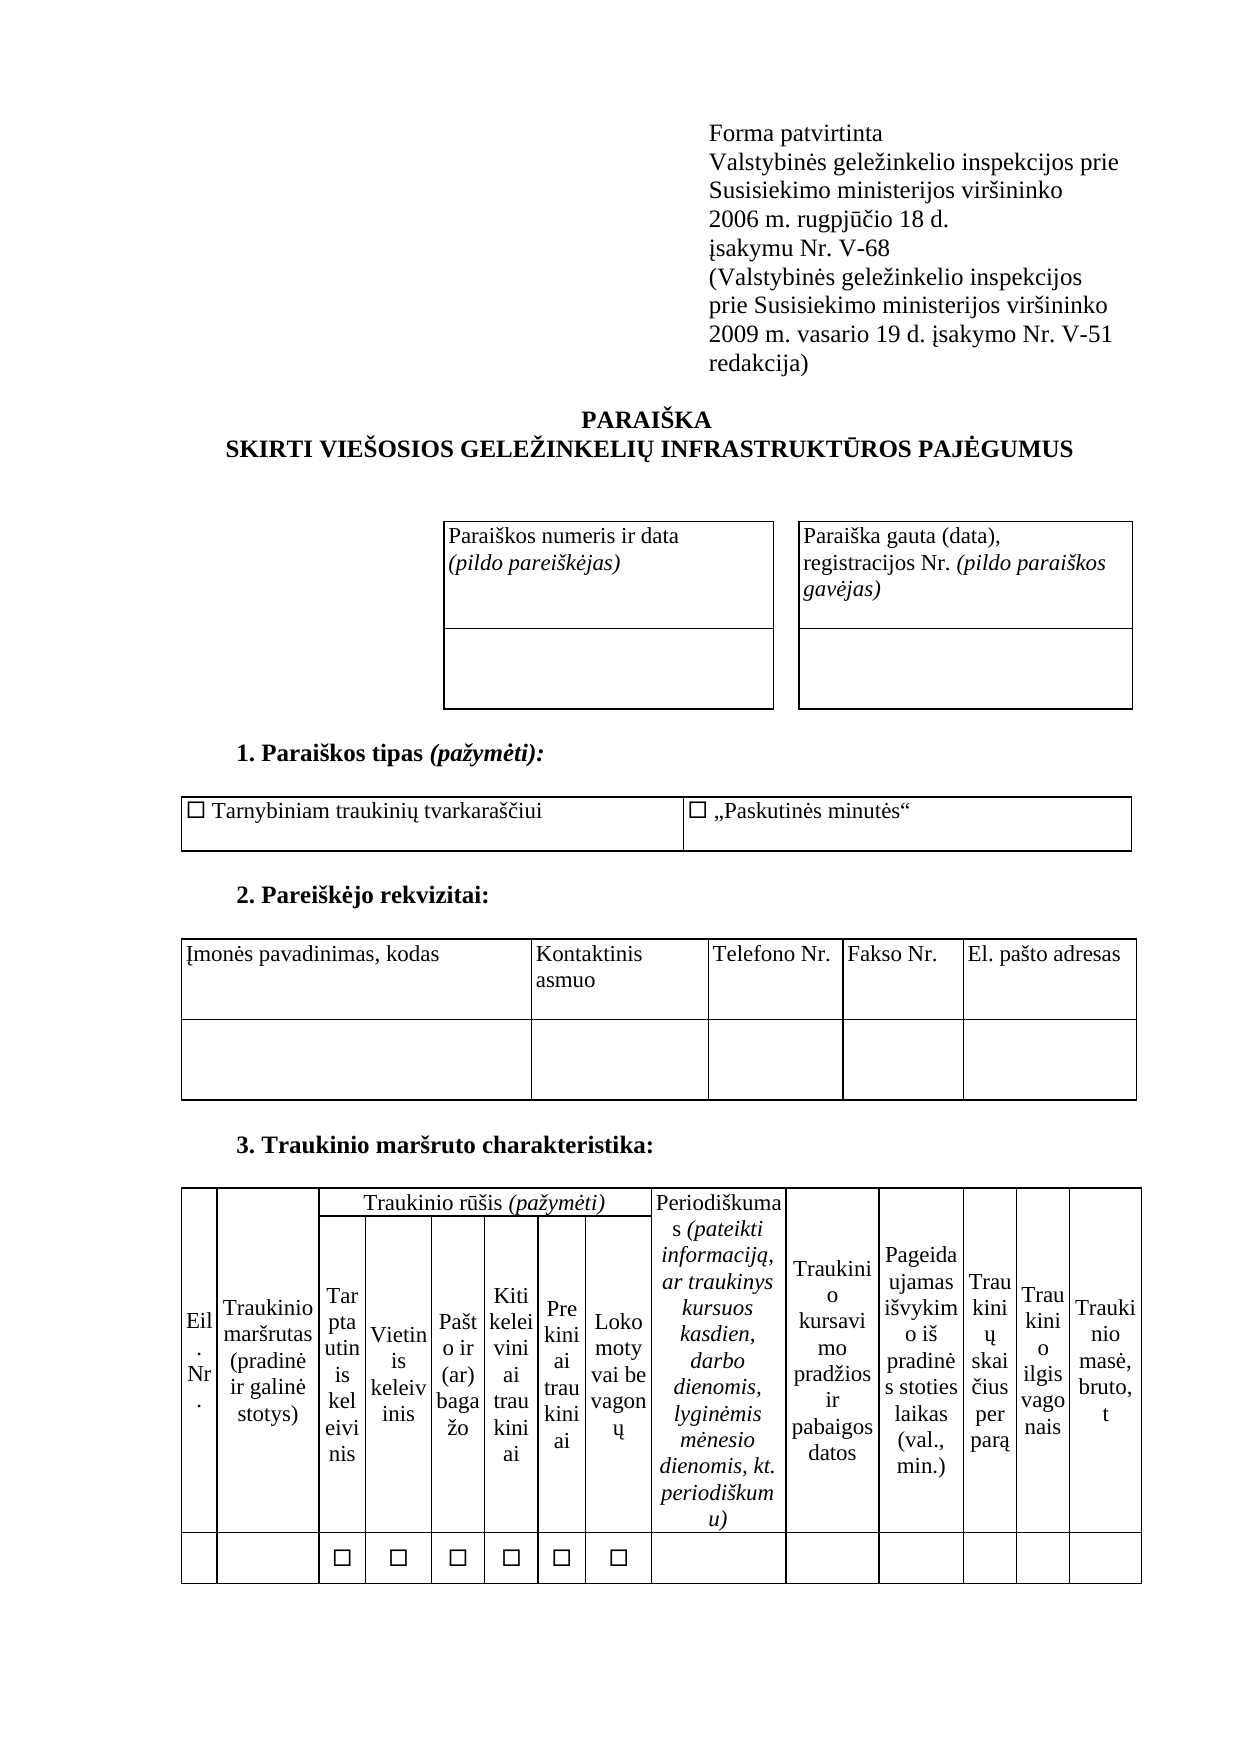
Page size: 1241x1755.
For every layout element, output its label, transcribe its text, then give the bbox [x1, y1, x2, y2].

table_header Traukinio ilgis vagonais [1017, 1189, 1069, 1531]
text redakcija) [177, 348, 1122, 377]
table_cell Kiti keleiviniai traukiniai [485, 1217, 537, 1531]
table_header Eil. Nr. [182, 1189, 216, 1531]
text prie Susisiekimo ministerijos viršininko [177, 291, 1122, 319]
text PARAIŠKA [177, 406, 1122, 434]
table_header Pageidaujamas išvykimo iš pradinės stoties laikas (val., min.) [880, 1189, 963, 1531]
table_header [] „Paskutinės minutės“ [684, 798, 1131, 850]
table_cell [1070, 1533, 1141, 1583]
table_cell [800, 629, 1132, 708]
table_cell [] [485, 1533, 537, 1583]
table_cell Pašto ir (ar) bagažo [432, 1217, 484, 1531]
table_cell [709, 1020, 842, 1099]
table_cell [844, 1020, 963, 1099]
table_header Įmonės pavadinimas, kodas [182, 940, 531, 1019]
text (Valstybinės geležinkelio inspekcijos [177, 262, 1122, 291]
text Susisiekimo ministerijos viršininko [177, 176, 1122, 204]
table_cell [] [586, 1533, 651, 1583]
table_cell [787, 1533, 878, 1583]
table_cell [] [320, 1533, 365, 1583]
table_cell Lokomotyvai be vagonų [586, 1217, 651, 1531]
text 2009 m. vasario 19 d. įsakymo Nr. V-51 [177, 319, 1122, 348]
table_cell [218, 1533, 318, 1583]
table_cell [] [539, 1533, 585, 1583]
table_header [181, 521, 443, 628]
text Valstybinės geležinkelio inspekcijos prie [177, 147, 1122, 176]
table_header Fakso Nr. [844, 940, 963, 1019]
text SKIRTI VIEŠOSIOS GELEŽINKELIŲ INFRASTRUKTŪROS PAJĖGUMUS [177, 434, 1122, 463]
table_header [] Tarnybiniam traukinių tvarkaraščiui [182, 798, 683, 850]
table_cell [] [366, 1533, 431, 1583]
table_cell Tarptautinis keleivinis [320, 1217, 365, 1531]
table_header Paraiška gauta (data), registracijos Nr. (pildo paraiškos gavėjas) [800, 522, 1132, 628]
table_cell [964, 1020, 1136, 1099]
table_cell [1017, 1533, 1069, 1583]
table_header Periodiškumas (pateikti informaciją, ar traukinys kursuos kasdien, darbo dienomis, lyginėmis mėnesio dienomis, kt. periodiškumu) [652, 1189, 785, 1531]
table_header [774, 521, 798, 628]
table_header Traukinio maršrutas (pradinė ir galinė stotys) [218, 1189, 318, 1531]
table_cell [182, 1533, 216, 1583]
table_cell [445, 629, 773, 708]
text įsakymu Nr. V-68 [177, 233, 1122, 262]
table_cell [] [432, 1533, 484, 1583]
table_cell [652, 1533, 785, 1583]
table_header Kontaktinis asmuo [532, 940, 708, 1019]
table_header Traukinio masė, bruto, t [1070, 1189, 1141, 1531]
table_cell [774, 628, 798, 708]
text 2006 m. rugpjūčio 18 d. [177, 204, 1122, 233]
table_header Traukinio kursavimo pradžios ir pabaigos datos [787, 1189, 878, 1531]
table_header Traukinių skaičius per parą [964, 1189, 1016, 1531]
table_header Paraiškos numeris ir data (pildo pareiškėjas) [445, 522, 773, 628]
table_cell [964, 1533, 1016, 1583]
table_cell [532, 1020, 708, 1099]
text 3. Traukinio maršruto charakteristika: [177, 1130, 1122, 1158]
text 1. Paraiškos tipas (pažymėti): [177, 738, 1122, 767]
table_header El. pašto adresas [964, 940, 1136, 1019]
text 2. Pareiškėjo rekvizitai: [177, 881, 1122, 909]
table_cell [182, 1020, 531, 1099]
table_header Traukinio rūšis (pažymėti) [320, 1189, 651, 1215]
table_header Telefono Nr. [709, 940, 842, 1019]
table_cell [181, 628, 443, 708]
table_cell [880, 1533, 963, 1583]
text Forma patvirtinta [177, 118, 1122, 147]
table_cell Prekiniai traukiniai [539, 1217, 585, 1531]
table_cell Vietinis keleivinis [366, 1217, 431, 1531]
